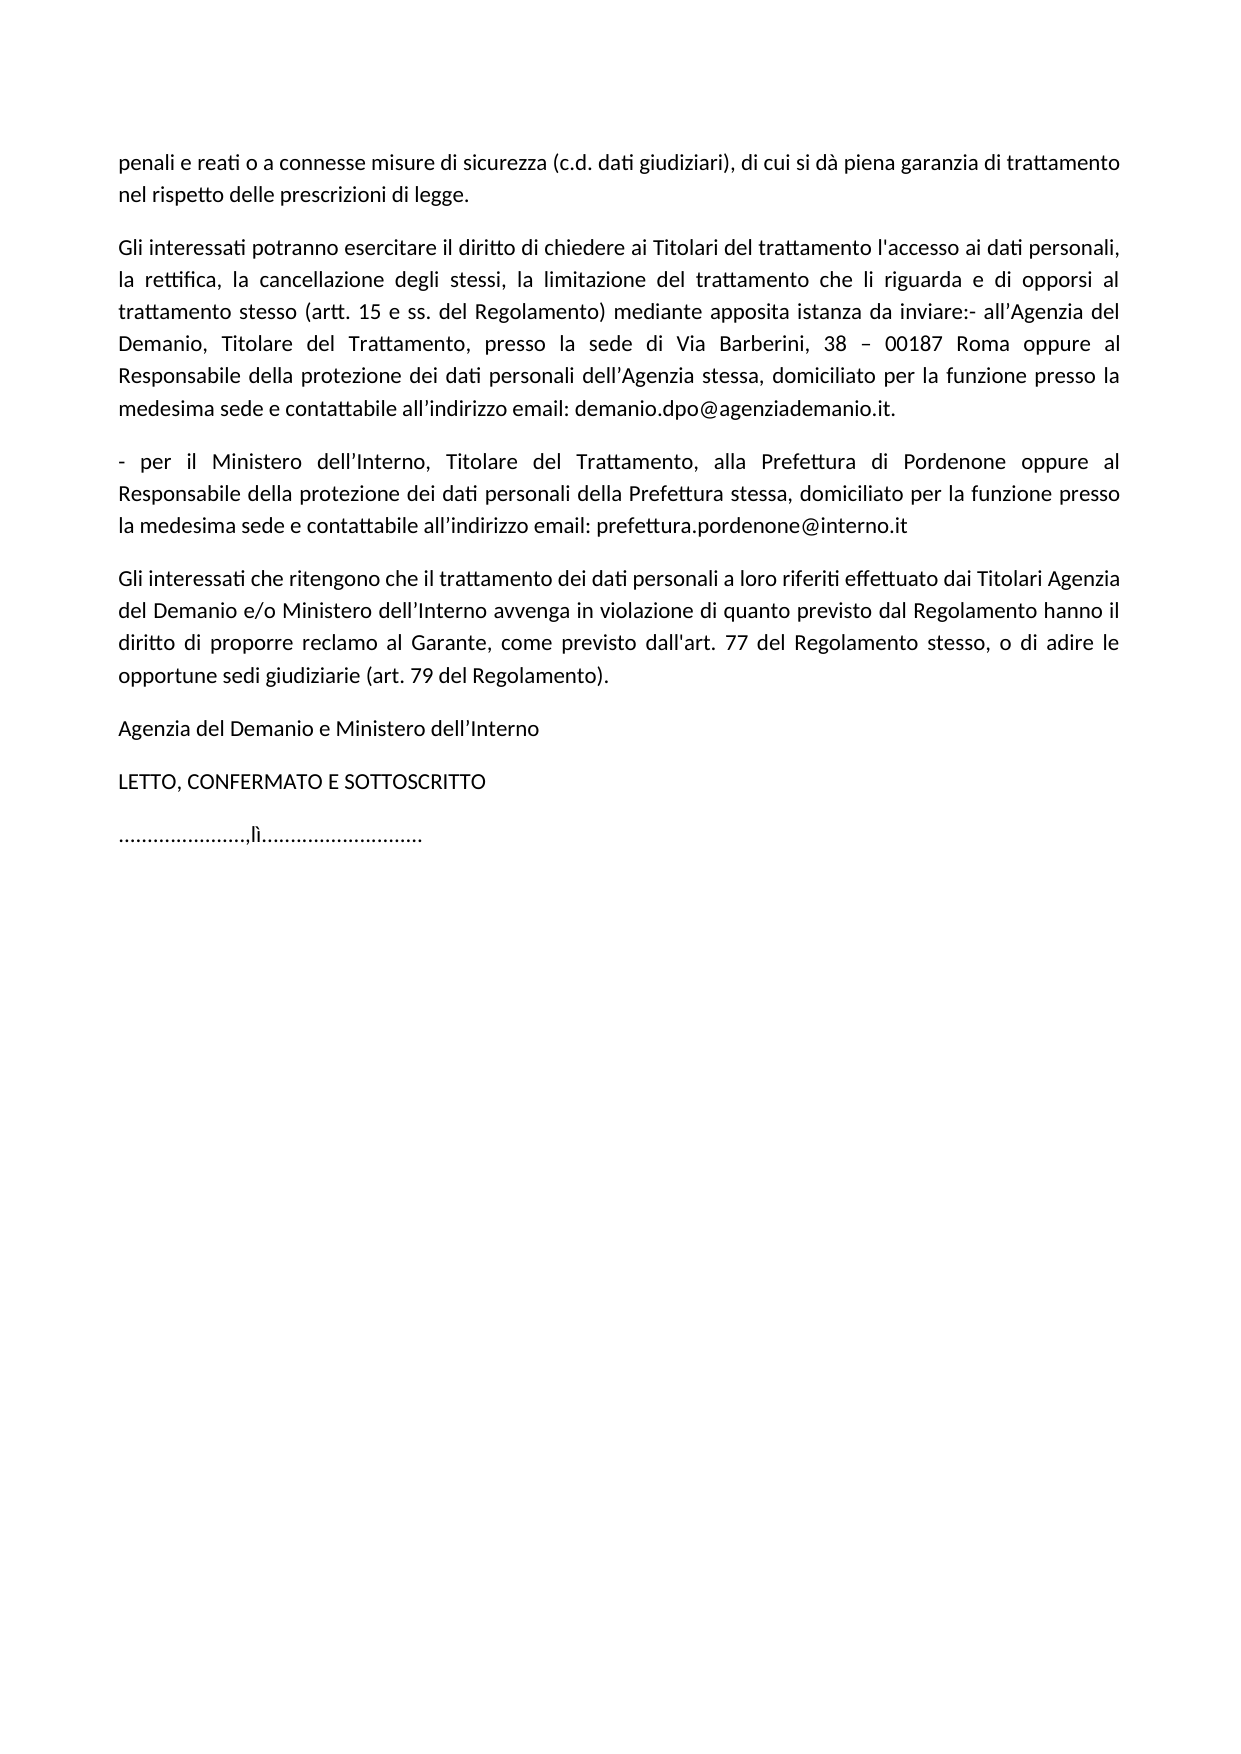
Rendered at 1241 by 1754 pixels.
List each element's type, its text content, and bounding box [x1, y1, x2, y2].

text LETTO, CONFERMATO E SOTTOSCRITTO [118, 767, 1122, 795]
text Gli interessati che ritengono che il trattamento dei dati personali a loro riferiti effettuato dai Titolari Agenzia del Demanio e/o Ministero dell’Interno avvenga in violazione di quanto previsto dal Regolamento hanno il diritto di proporre reclamo al Garante, come previsto dall'art. 77 del Regolamento stesso, o di adire le opportune sedi giudiziarie (art. 79 del Regolamento). [118, 564, 1122, 689]
text - per il Ministero dell’Interno, Titolare del Trattamento, alla Prefettura di Pordenone oppure al Responsabile della protezione dei dati personali della Prefettura stessa, domiciliato per la funzione presso la medesima sede e contattabile all’indirizzo email: prefettura.pordenone@interno.it [118, 447, 1122, 539]
text Agenzia del Demanio e Ministero dell’Interno [118, 714, 1122, 742]
text penali e reati o a connesse misure di sicurezza (c.d. dati giudiziari), di cui si dà piena garanzia di trattamento nel rispetto delle prescrizioni di legge. [118, 148, 1122, 208]
text ......................,lì............................ [118, 820, 1122, 848]
text Gli interessati potranno esercitare il diritto di chiedere ai Titolari del trattamento l'accesso ai dati personali, la rettifica, la cancellazione degli stessi, la limitazione del trattamento che li riguarda e di opporsi al trattamento stesso (artt. 15 e ss. del Regolamento) mediante apposita istanza da inviare:- all’Agenzia del Demanio, Titolare del Trattamento, presso la sede di Via Barberini, 38 – 00187 Roma oppure al Responsabile della protezione dei dati personali dell’Agenzia stessa, domiciliato per la funzione presso la medesima sede e contattabile all’indirizzo email: demanio.dpo@agenziademanio.it. [118, 233, 1122, 422]
